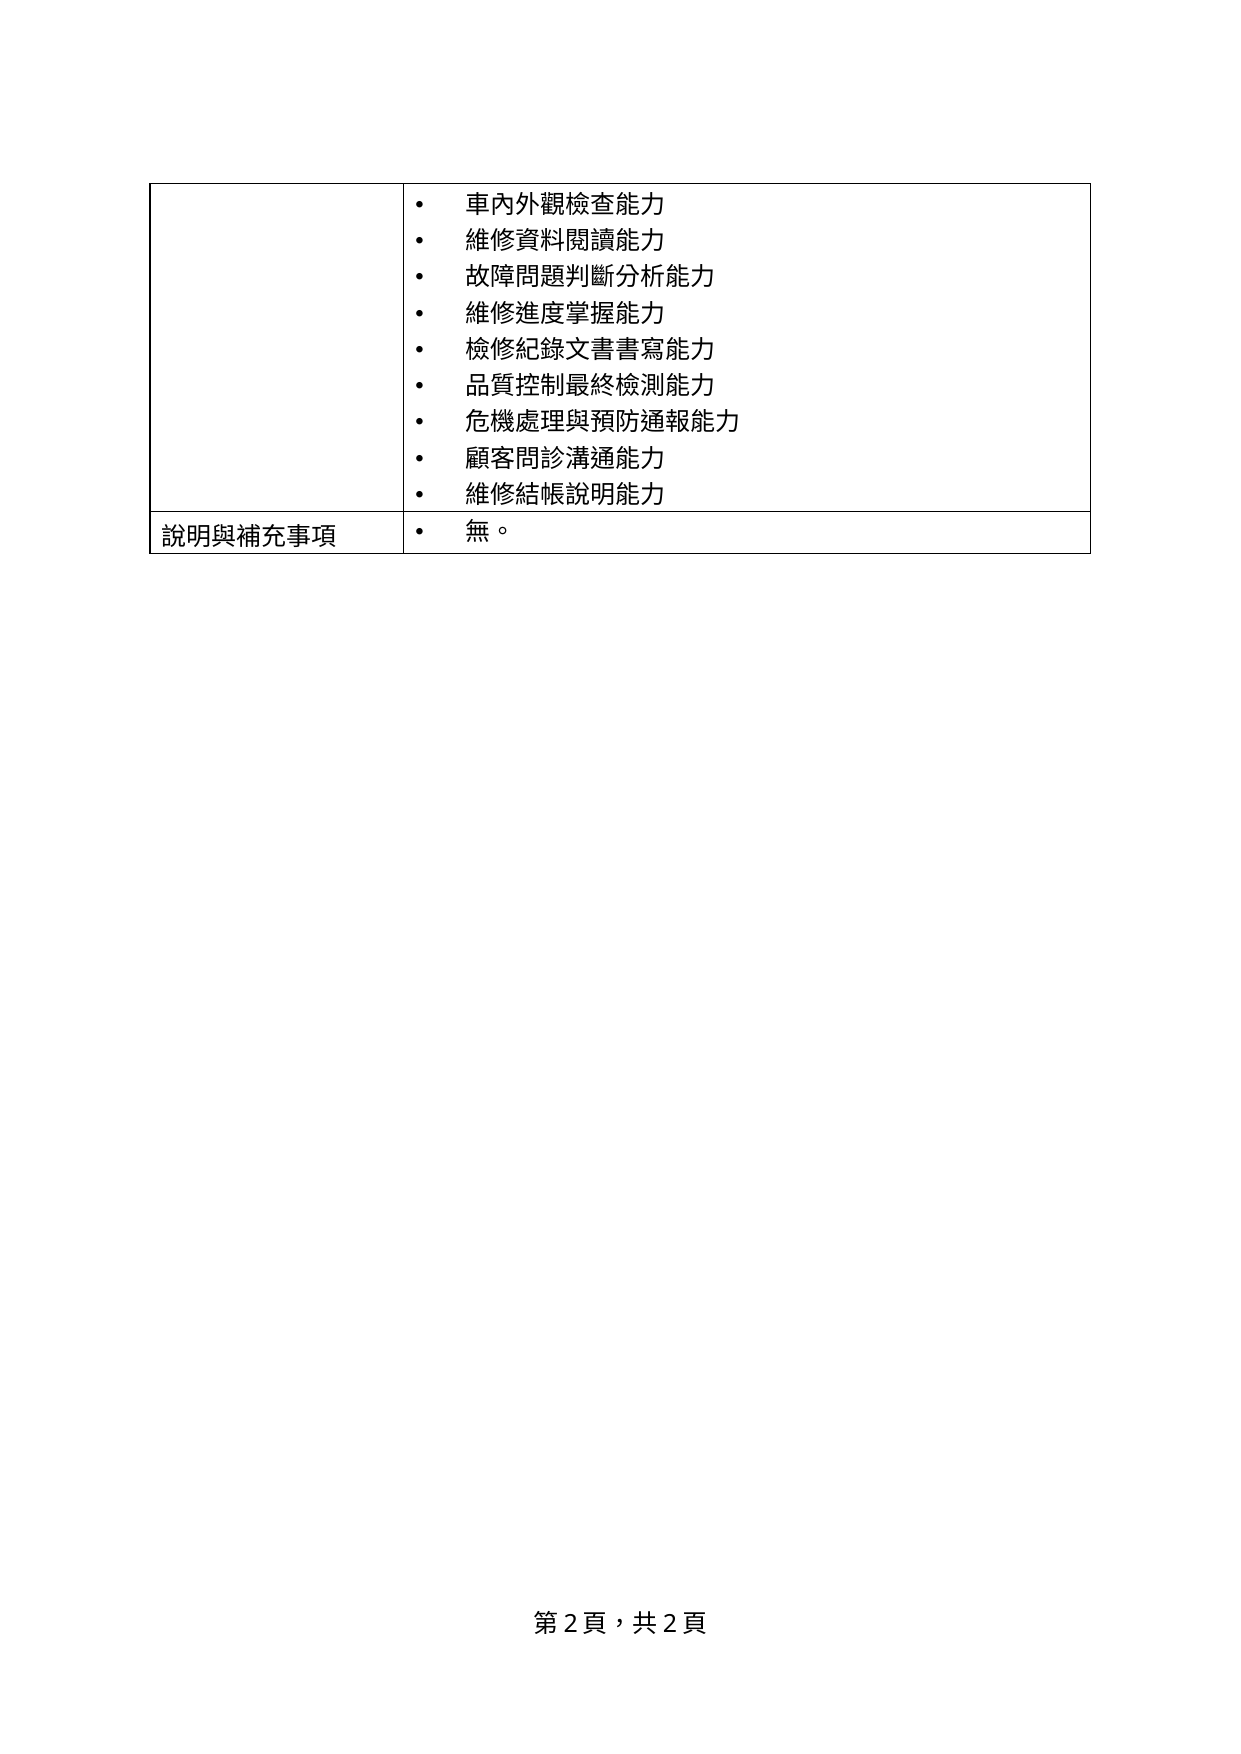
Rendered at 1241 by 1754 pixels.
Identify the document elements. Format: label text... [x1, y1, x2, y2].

table_cell [151, 184, 403, 511]
table_cell 無。 [404, 512, 1090, 553]
table_cell 說明與補充事項 [151, 512, 403, 553]
table_cell 派工協調能力 顧客關係與服務能力 車內外觀檢查能力 維修資料閱讀能力 故障問題判斷分析能力 維修進度掌握能力 檢修紀錄文書書寫能力 品質控制最終檢測能力 危機處理與預防通報能力 顧客問診溝通能力 維修結帳說明能力 [404, 184, 1090, 511]
